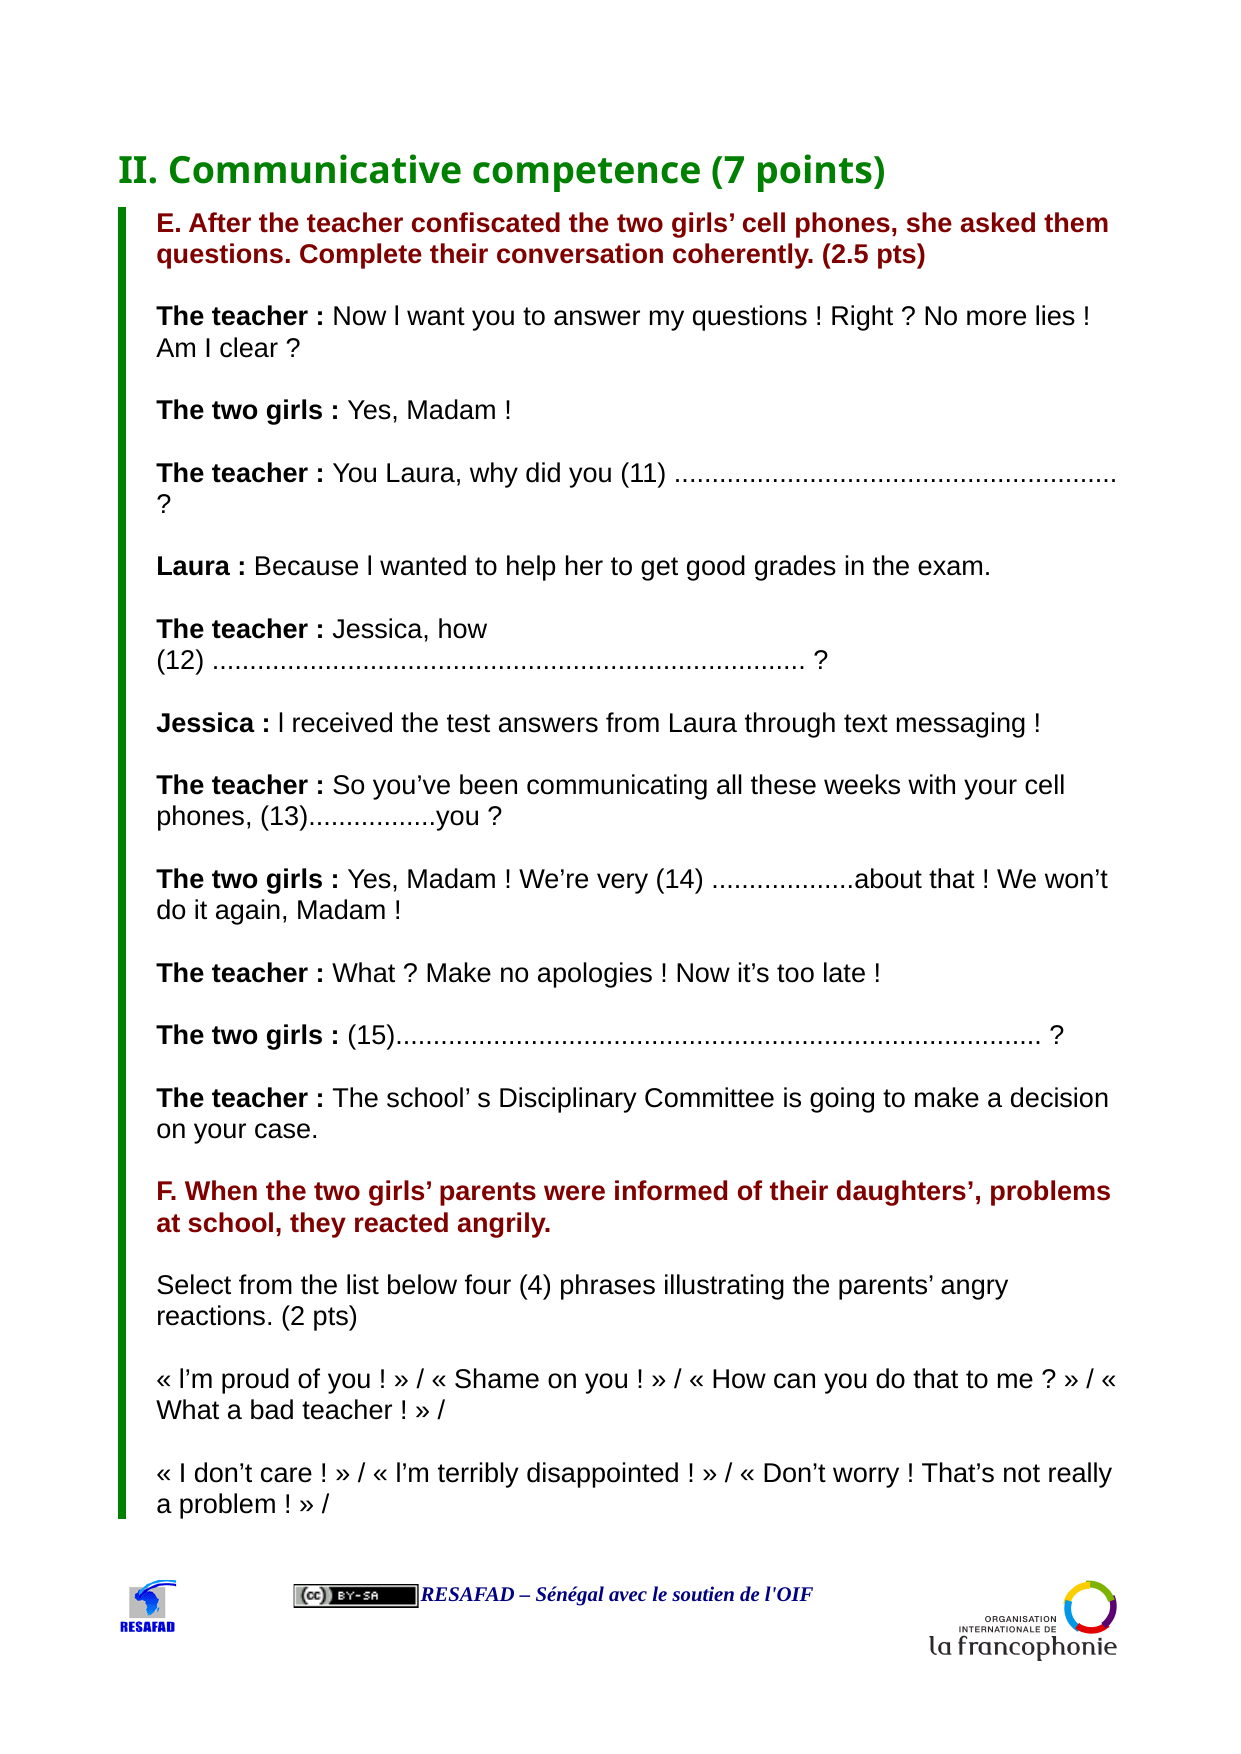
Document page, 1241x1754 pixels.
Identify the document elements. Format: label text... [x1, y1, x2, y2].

text Select from the list below four (4) phrases illustrating the parents’ angry reactions. (2 pts) [126, 1269, 1122, 1332]
subtitle II. Communicative competence (7 points) [118, 143, 1122, 194]
text The teacher : Jessica, how (12) ............................................................................... ? [126, 613, 1122, 675]
text The two girls : Yes, Madam ! [126, 394, 1122, 425]
text « l’m proud of you ! » / « Shame on you ! » / « How can you do that to me ? » / « What a bad teacher ! » / [126, 1363, 1122, 1425]
text The teacher : What ? Make no apologies ! Now it’s too late ! [126, 957, 1122, 988]
text The two girls : Yes, Madam ! We’re very (14) ...................about that ! We won’t do it again, Madam ! [126, 863, 1122, 925]
text F. When the two girls’ parents were informed of their daughters’, problems at school, they reacted angrily. [126, 1175, 1122, 1238]
text The teacher : You Laura, why did you (11) ........................................................... ? [126, 457, 1122, 519]
text E. After the teacher confiscated the two girls’ cell phones, she asked them questions. Complete their conversation coherently. (2.5 pts) [126, 207, 1122, 269]
picture [922, 1578, 1124, 1668]
text The teacher : So you’ve been communicating all these weeks with your cell phones, (13).................you ? [126, 769, 1122, 832]
text The two girls : (15)...................................................................................... ? [126, 1019, 1122, 1050]
picture [120, 1580, 177, 1632]
text « I don’t care ! » / « l’m terribly disappointed ! » / « Don’t worry ! That’s not really a problem ! » / [126, 1457, 1122, 1519]
text Jessica : l received the test answers from Laura through text messaging ! [126, 707, 1122, 738]
picture [293, 1584, 419, 1608]
text The teacher : The school’ s Disciplinary Committee is going to make a decision on your case. [126, 1082, 1122, 1144]
text Laura : Because l wanted to help her to get good grades in the exam. [126, 550, 1122, 582]
text The teacher : Now l want you to answer my questions ! Right ? No more lies ! Am I clear ? [126, 300, 1122, 363]
